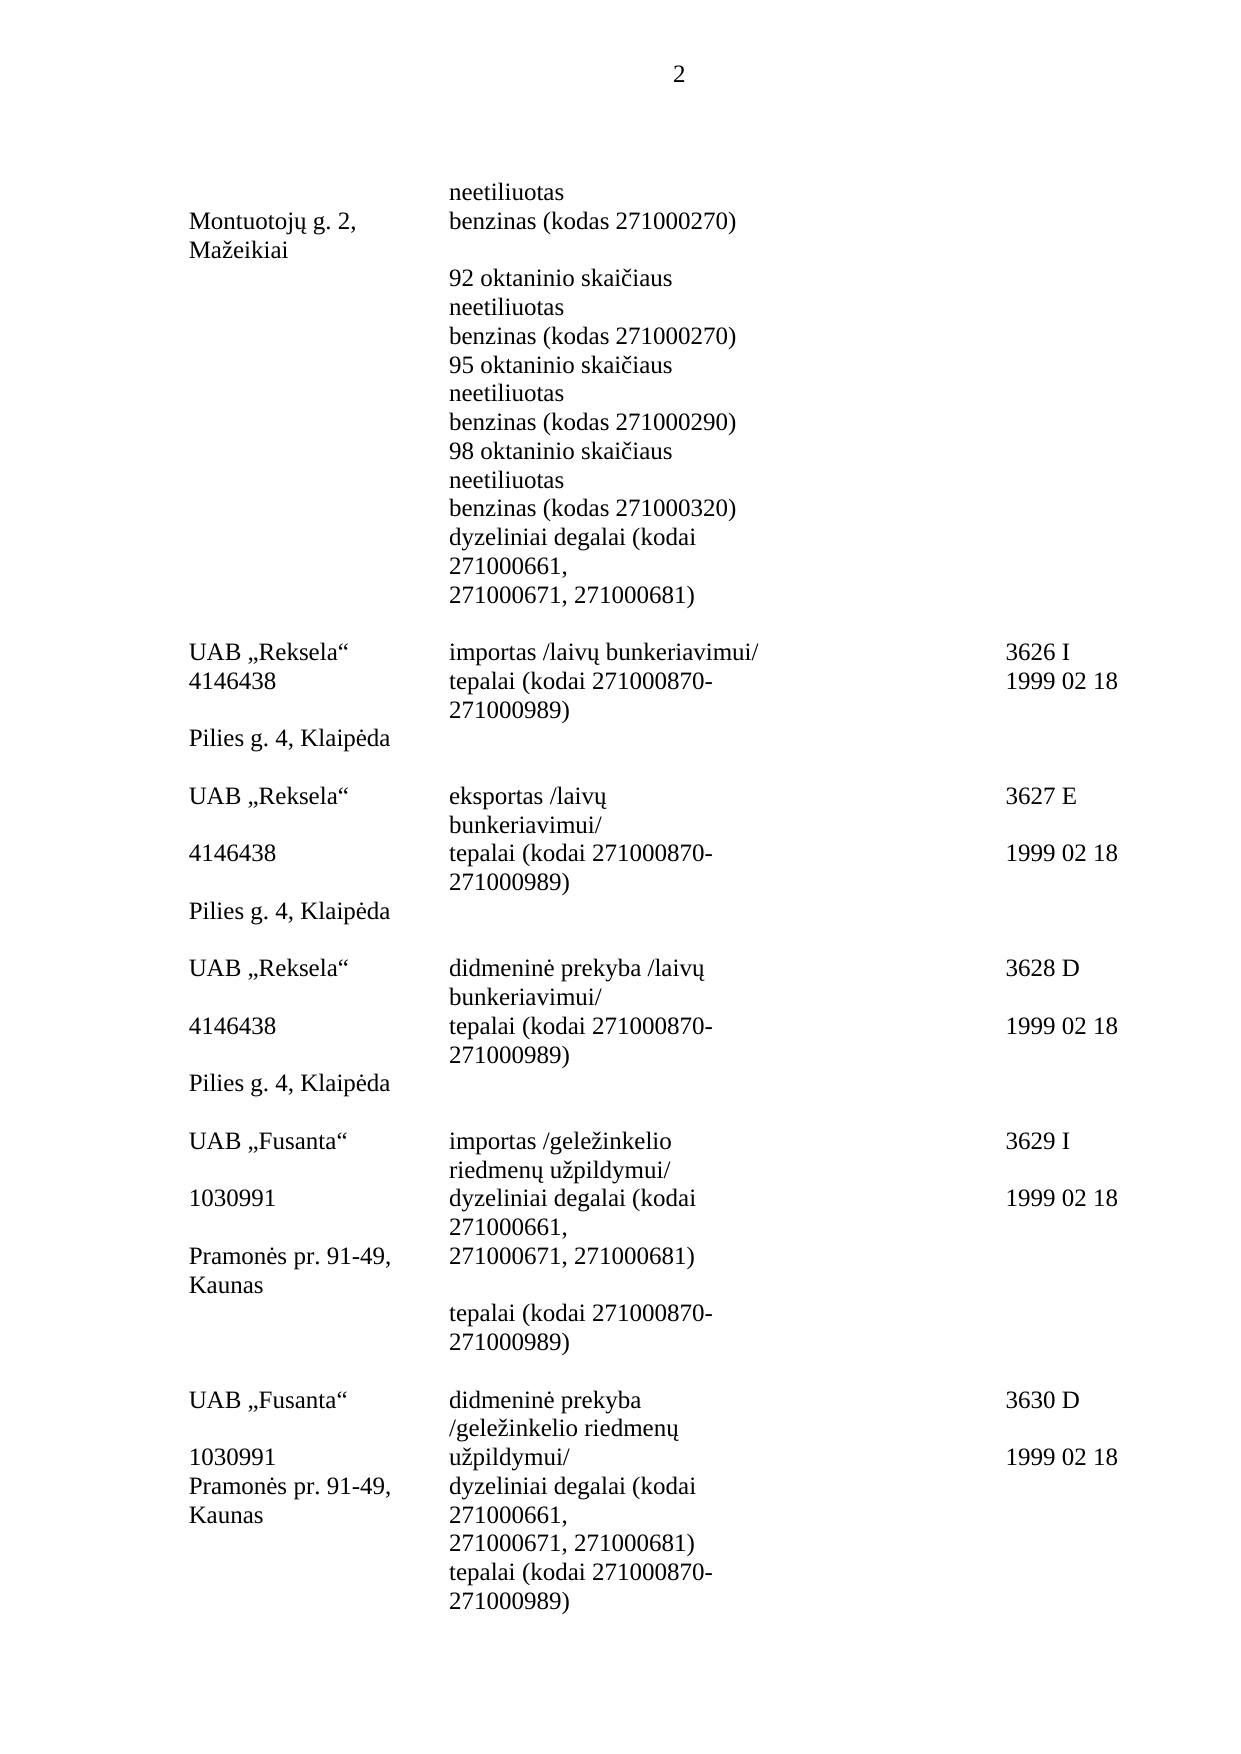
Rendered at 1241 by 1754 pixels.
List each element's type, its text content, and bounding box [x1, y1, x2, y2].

table_cell 4146438 [177, 1011, 438, 1068]
table_cell [994, 1557, 1181, 1615]
table_cell [994, 1529, 1181, 1557]
table_cell tepalai (kodai 271000870-271000989) [438, 1299, 772, 1356]
table_cell [994, 206, 1181, 263]
table_cell [994, 580, 1181, 608]
table_cell [994, 896, 1181, 925]
table_cell Pilies g. 4, Klaipėda [177, 896, 438, 925]
table_cell [177, 264, 438, 321]
table_cell [177, 609, 438, 637]
table_cell 271000671, 271000681) [438, 580, 772, 608]
table_cell 1999 02 18 [994, 1442, 1181, 1471]
table_cell [177, 1299, 438, 1356]
table_cell [994, 724, 1181, 752]
table_cell [177, 1356, 438, 1385]
table_cell [772, 609, 994, 637]
table_cell 3627 E [994, 781, 1181, 838]
table_cell [772, 896, 994, 925]
table_cell Pramonės pr. 91-49, Kaunas [177, 1471, 438, 1528]
table_cell [772, 494, 994, 522]
table_cell [772, 1471, 994, 1528]
table_cell [772, 1126, 994, 1183]
table_cell [772, 177, 994, 206]
table_cell Pilies g. 4, Klaipėda [177, 1069, 438, 1097]
table_cell [772, 522, 994, 580]
table_cell 1030991 [177, 1184, 438, 1241]
table_cell [994, 177, 1181, 206]
table_cell [772, 1097, 994, 1126]
table_cell 95 oktaninio skaičiaus neetiliuotas [438, 350, 772, 407]
table_cell [994, 1471, 1181, 1528]
table_cell tepalai (kodai 271000870-271000989) [438, 839, 772, 896]
table_cell [177, 522, 438, 580]
table_cell [772, 436, 994, 493]
table_cell [772, 1442, 994, 1471]
table_cell [177, 436, 438, 493]
table_cell 4146438 [177, 666, 438, 723]
table_cell [772, 264, 994, 321]
table_cell eksportas /laivų bunkeriavimui/ [438, 781, 772, 838]
table_cell [177, 494, 438, 522]
table_cell [772, 1299, 994, 1356]
table_cell [177, 580, 438, 608]
table_cell [994, 1615, 1181, 1643]
table_cell [772, 580, 994, 608]
table_cell [994, 407, 1181, 436]
table_cell [994, 350, 1181, 407]
table_cell [994, 609, 1181, 637]
table_cell [772, 1184, 994, 1241]
table_cell neetiliuotas [438, 177, 772, 206]
table_cell [772, 1011, 994, 1068]
table_cell [772, 1557, 994, 1615]
table_cell [177, 350, 438, 407]
table_cell [772, 752, 994, 781]
table_cell [177, 1557, 438, 1615]
table_cell [994, 522, 1181, 580]
table_cell [177, 752, 438, 781]
table_cell importas /laivų bunkeriavimui/ [438, 637, 772, 666]
table_cell [177, 407, 438, 436]
table_cell [177, 321, 438, 350]
table_cell [994, 1069, 1181, 1097]
table_cell 1999 02 18 [994, 666, 1181, 723]
table_cell [438, 752, 772, 781]
table_cell [438, 724, 772, 752]
table_cell Pilies g. 4, Klaipėda [177, 724, 438, 752]
table_cell [772, 954, 994, 1011]
table_cell [994, 436, 1181, 493]
table_cell [438, 925, 772, 953]
table_cell [772, 1241, 994, 1298]
table_cell [994, 752, 1181, 781]
table_cell [177, 925, 438, 953]
table_cell [772, 781, 994, 838]
table_cell dyzeliniai degalai (kodai 271000661, [438, 1471, 772, 1528]
table_cell 92 oktaninio skaičiaus neetiliuotas [438, 264, 772, 321]
table_cell tepalai (kodai 271000870-271000989) [438, 1557, 772, 1615]
table_cell [994, 1097, 1181, 1126]
table_cell [772, 637, 994, 666]
table_cell benzinas (kodas 271000270) [438, 206, 772, 263]
table_cell importas /geležinkelio riedmenų užpildymui/ [438, 1126, 772, 1183]
table_cell užpildymui/ [438, 1442, 772, 1471]
table_cell 1999 02 18 [994, 1184, 1181, 1241]
table_cell UAB „Fusanta“ [177, 1385, 438, 1442]
table_cell UAB „Fusanta“ [177, 1126, 438, 1183]
table_cell 3626 I [994, 637, 1181, 666]
table_cell [177, 1097, 438, 1126]
table_cell [772, 1615, 994, 1643]
table_cell 3628 D [994, 954, 1181, 1011]
table_cell benzinas (kodas 271000320) [438, 494, 772, 522]
table_cell [994, 264, 1181, 321]
table_cell 3630 D [994, 1385, 1181, 1442]
table_cell 1030991 [177, 1442, 438, 1471]
table_cell benzinas (kodas 271000290) [438, 407, 772, 436]
table_cell UAB „Reksela“ [177, 781, 438, 838]
table_cell 1999 02 18 [994, 1011, 1181, 1068]
table_cell [177, 1615, 438, 1643]
table_cell 271000671, 271000681) [438, 1241, 772, 1298]
table_cell [772, 321, 994, 350]
table_cell Pramonės pr. 91-49, Kaunas [177, 1241, 438, 1298]
table_cell [438, 896, 772, 925]
table_cell [994, 321, 1181, 350]
table_cell UAB „Reksela“ [177, 637, 438, 666]
table_cell [177, 177, 438, 206]
table_cell didmeninė prekyba /laivų bunkeriavimui/ [438, 954, 772, 1011]
table_cell [438, 1356, 772, 1385]
table_cell [438, 609, 772, 637]
table_cell 4146438 [177, 839, 438, 896]
table_cell [772, 206, 994, 263]
table_cell [438, 1097, 772, 1126]
table_cell didmeninė prekyba /geležinkelio riedmenų [438, 1385, 772, 1442]
table_cell [438, 1069, 772, 1097]
table_cell 271000671, 271000681) [438, 1529, 772, 1557]
table_cell [438, 1615, 772, 1643]
table_cell [994, 1299, 1181, 1356]
table_cell [177, 1529, 438, 1557]
table_cell dyzeliniai degalai (kodai 271000661, [438, 1184, 772, 1241]
table_cell 98 oktaninio skaičiaus neetiliuotas [438, 436, 772, 493]
table_cell [772, 1069, 994, 1097]
table_cell [772, 839, 994, 896]
table_cell tepalai (kodai 271000870-271000989) [438, 666, 772, 723]
table_cell [994, 925, 1181, 953]
table_cell dyzeliniai degalai (kodai 271000661, [438, 522, 772, 580]
table_cell [772, 925, 994, 953]
table_cell [772, 407, 994, 436]
table_cell [772, 1356, 994, 1385]
table_cell UAB „Reksela“ [177, 954, 438, 1011]
table_cell benzinas (kodas 271000270) [438, 321, 772, 350]
table_cell [772, 1529, 994, 1557]
table_cell Montuotojų g. 2, Mažeikiai [177, 206, 438, 263]
table_cell [772, 350, 994, 407]
table_cell [772, 1385, 994, 1442]
table_cell [772, 666, 994, 723]
table_cell 1999 02 18 [994, 839, 1181, 896]
table_cell 3629 I [994, 1126, 1181, 1183]
table_cell [994, 1356, 1181, 1385]
table_cell [994, 494, 1181, 522]
table_cell [994, 1241, 1181, 1298]
table_cell tepalai (kodai 271000870-271000989) [438, 1011, 772, 1068]
table_cell [772, 724, 994, 752]
